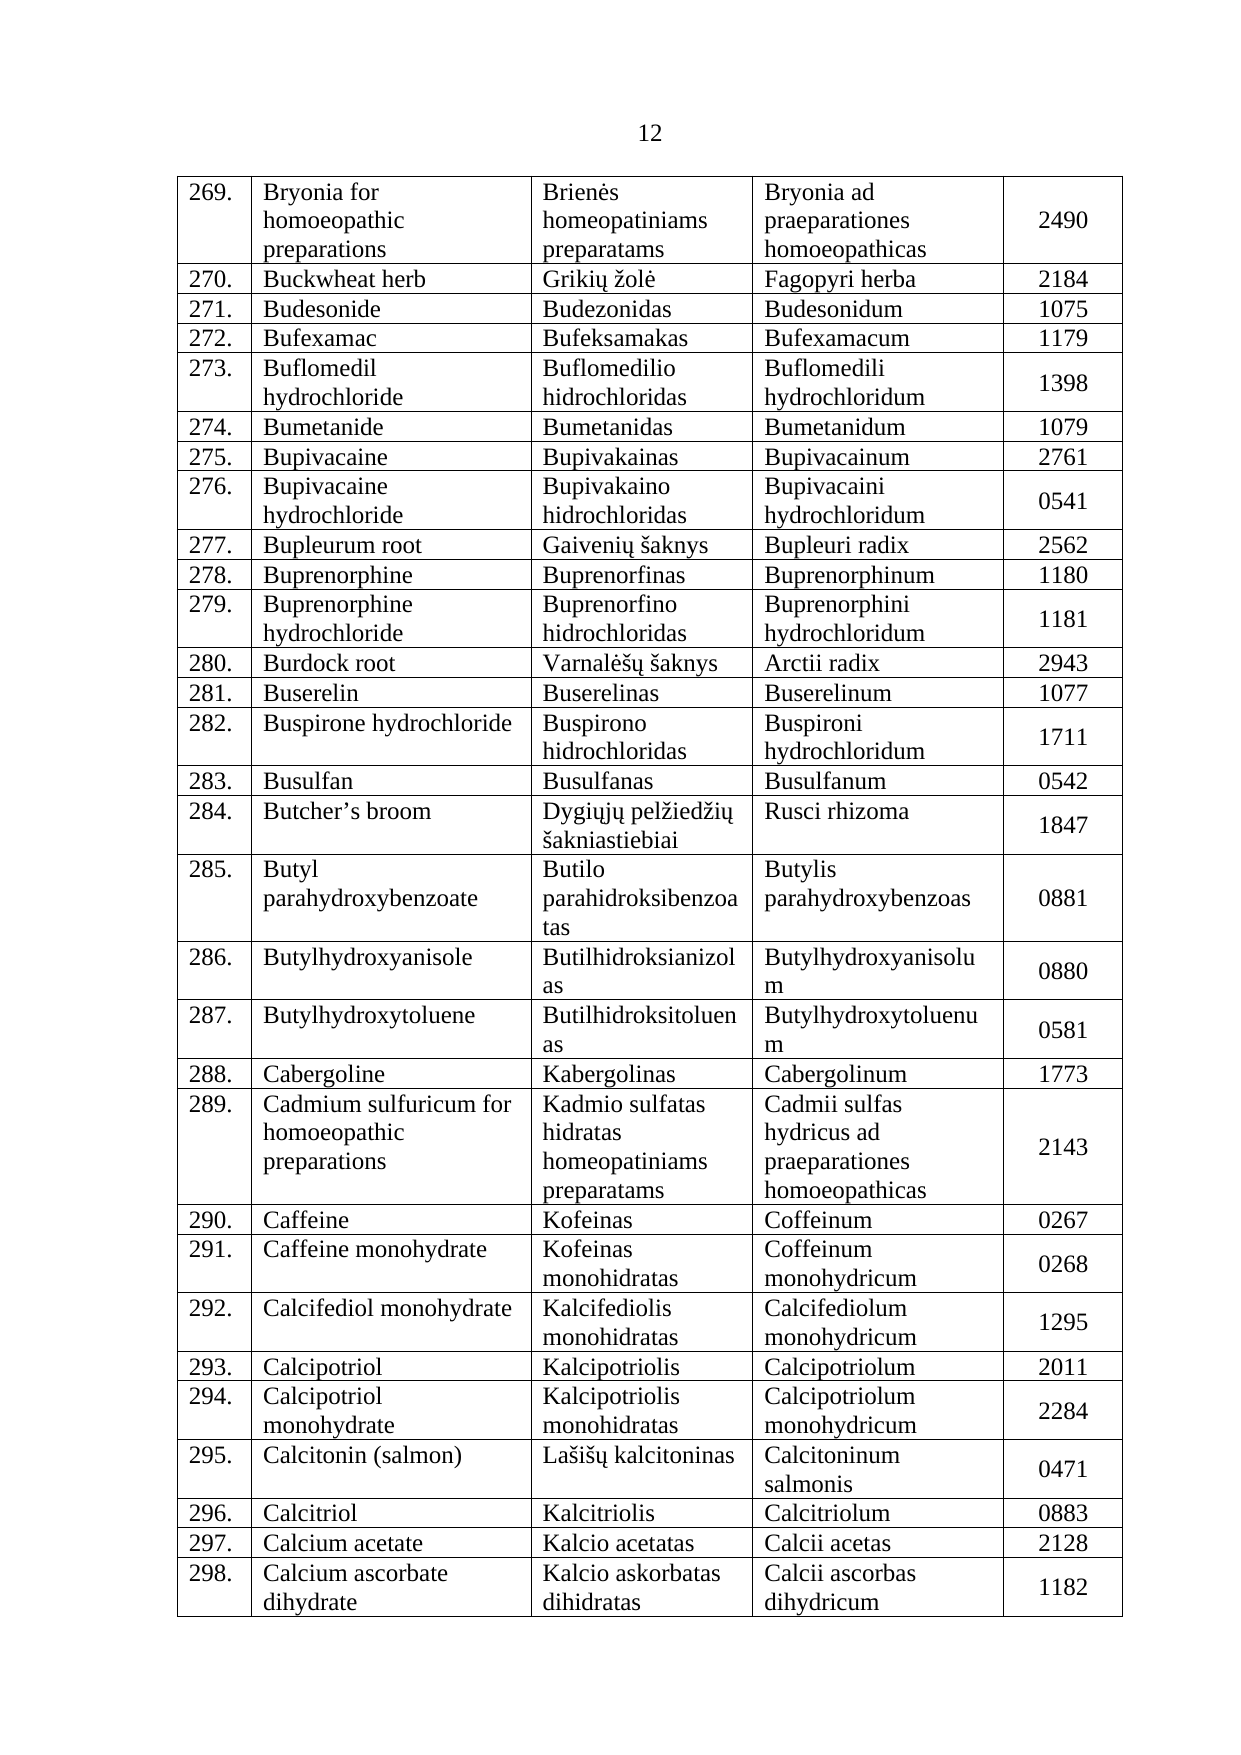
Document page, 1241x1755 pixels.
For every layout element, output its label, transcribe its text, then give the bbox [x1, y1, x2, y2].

table_cell Budesonidum [753, 294, 1003, 322]
table_cell Cabergoline [252, 1059, 531, 1088]
table_cell Coffeinum [753, 1205, 1003, 1233]
table_cell Lašišų kalcitoninas [532, 1440, 752, 1497]
table_cell Buprenorfinas [532, 560, 752, 588]
table_cell 289. [178, 1089, 251, 1204]
table_cell 0880 [1004, 942, 1122, 999]
table_cell Butilhidroksianizolas [532, 942, 752, 999]
table_cell Fagopyri herba [753, 264, 1003, 293]
table_cell Budesonide [252, 294, 531, 322]
table_cell 2128 [1004, 1528, 1122, 1557]
table_cell 297. [178, 1528, 251, 1557]
table_cell Buspirono hidrochloridas [532, 708, 752, 765]
table_cell 278. [178, 560, 251, 588]
table_cell Buckwheat herb [252, 264, 531, 293]
table_cell 0883 [1004, 1499, 1122, 1527]
table_cell Kabergolinas [532, 1059, 752, 1088]
table_cell 271. [178, 294, 251, 322]
table_cell 294. [178, 1381, 251, 1439]
table_cell Budezonidas [532, 294, 752, 322]
table_cell 273. [178, 353, 251, 411]
table_cell 287. [178, 1000, 251, 1058]
table_cell 0541 [1004, 471, 1122, 529]
table_cell Brienės homeopatiniams preparatams [532, 177, 752, 263]
table_cell Calcipotriolum [753, 1352, 1003, 1380]
table_cell Calcifediolum monohydricum [753, 1293, 1003, 1351]
table_cell Caffeine [252, 1205, 531, 1233]
table_cell 270. [178, 264, 251, 293]
table_cell 1179 [1004, 324, 1122, 352]
table_cell Butcher’s broom [252, 796, 531, 853]
table_cell 293. [178, 1352, 251, 1380]
table_cell Butylhydroxyanisole [252, 942, 531, 999]
table_cell Bupleuri radix [753, 530, 1003, 559]
table_cell Calcium acetate [252, 1528, 531, 1557]
table_cell Buserelinum [753, 678, 1003, 707]
table_cell 281. [178, 678, 251, 707]
table_cell Buflomedilio hidrochloridas [532, 353, 752, 411]
table_cell Calcium ascorbate dihydrate [252, 1558, 531, 1616]
table_cell Calcitriol [252, 1499, 531, 1527]
table_cell Buflomedil hydrochloride [252, 353, 531, 411]
table_cell 296. [178, 1499, 251, 1527]
table_cell Bumetanidas [532, 412, 752, 441]
table_cell Bumetanide [252, 412, 531, 441]
table_cell 2943 [1004, 648, 1122, 677]
table_cell Butilo parahidroksibenzoatas [532, 855, 752, 941]
table_cell Bryonia for homoeopathic preparations [252, 177, 531, 263]
table_cell 290. [178, 1205, 251, 1233]
table_cell 0581 [1004, 1000, 1122, 1058]
table_cell Buflomedili hydrochloridum [753, 353, 1003, 411]
table_cell 1180 [1004, 560, 1122, 588]
table_cell 286. [178, 942, 251, 999]
table_cell 269. [178, 177, 251, 263]
table_cell Buprenorfino hidrochloridas [532, 590, 752, 647]
table_cell 2562 [1004, 530, 1122, 559]
table_cell Kadmio sulfatas hidratas homeopatiniams preparatams [532, 1089, 752, 1204]
table_cell 277. [178, 530, 251, 559]
table_cell 0881 [1004, 855, 1122, 941]
table_cell 0471 [1004, 1440, 1122, 1497]
table_cell Calcitoninum salmonis [753, 1440, 1003, 1497]
table_cell 292. [178, 1293, 251, 1351]
table_cell Cadmii sulfas hydricus ad praeparationes homoeopathicas [753, 1089, 1003, 1204]
table_cell Kofeinas monohidratas [532, 1235, 752, 1292]
table_cell 284. [178, 796, 251, 853]
table_cell 2761 [1004, 442, 1122, 470]
table_cell 274. [178, 412, 251, 441]
table_cell 1182 [1004, 1558, 1122, 1616]
table_cell 275. [178, 442, 251, 470]
table_cell 2284 [1004, 1381, 1122, 1439]
table_cell Calcifediol monohydrate [252, 1293, 531, 1351]
table_cell Kalcitriolis [532, 1499, 752, 1527]
table_cell Bupivacaine [252, 442, 531, 470]
table_cell 1398 [1004, 353, 1122, 411]
table_cell 280. [178, 648, 251, 677]
table_cell Caffeine monohydrate [252, 1235, 531, 1292]
table_cell 276. [178, 471, 251, 529]
table_cell 1077 [1004, 678, 1122, 707]
table_cell 298. [178, 1558, 251, 1616]
table_cell Bupivacaini hydrochloridum [753, 471, 1003, 529]
table_cell 2143 [1004, 1089, 1122, 1204]
table_cell 285. [178, 855, 251, 941]
table_cell Calcitriolum [753, 1499, 1003, 1527]
table_cell Buprenorphini hydrochloridum [753, 590, 1003, 647]
table_cell 1181 [1004, 590, 1122, 647]
table_cell Buprenorphinum [753, 560, 1003, 588]
table_cell Bufeksamakas [532, 324, 752, 352]
table_cell 1079 [1004, 412, 1122, 441]
table_cell Buserelin [252, 678, 531, 707]
table_cell Butylhydroxytoluenum [753, 1000, 1003, 1058]
table_cell Butylis parahydroxybenzoas [753, 855, 1003, 941]
table_cell Grikių žolė [532, 264, 752, 293]
table_cell Burdock root [252, 648, 531, 677]
table_cell Kalcifediolis monohidratas [532, 1293, 752, 1351]
table_cell Bupivakainas [532, 442, 752, 470]
table_cell Butylhydroxyanisolum [753, 942, 1003, 999]
table_cell Buserelinas [532, 678, 752, 707]
table_cell Calcipotriol monohydrate [252, 1381, 531, 1439]
table_cell Kalcipotriolis monohidratas [532, 1381, 752, 1439]
table_cell Dygiųjų pelžiedžių šakniastiebiai [532, 796, 752, 853]
table_cell 283. [178, 766, 251, 795]
table_cell Bupivacaine hydrochloride [252, 471, 531, 529]
table_cell Buspironi hydrochloridum [753, 708, 1003, 765]
table_cell Gaivenių šaknys [532, 530, 752, 559]
table_cell Bufexamacum [753, 324, 1003, 352]
table_cell Calcipotriolum monohydricum [753, 1381, 1003, 1439]
table_cell 1075 [1004, 294, 1122, 322]
table_cell Rusci rhizoma [753, 796, 1003, 853]
table_cell Kalcio acetatas [532, 1528, 752, 1557]
table_cell Cabergolinum [753, 1059, 1003, 1088]
table_cell 0542 [1004, 766, 1122, 795]
table_cell Butilhidroksitoluenas [532, 1000, 752, 1058]
table_cell 282. [178, 708, 251, 765]
table_cell Buprenorphine [252, 560, 531, 588]
table_cell Bumetanidum [753, 412, 1003, 441]
table_cell Busulfanum [753, 766, 1003, 795]
table_cell Bupleurum root [252, 530, 531, 559]
table_cell Calcipotriol [252, 1352, 531, 1380]
table_cell Calcii ascorbas dihydricum [753, 1558, 1003, 1616]
table_cell Butylhydroxytoluene [252, 1000, 531, 1058]
table_cell Varnalėšų šaknys [532, 648, 752, 677]
table_cell 288. [178, 1059, 251, 1088]
table_cell Butyl parahydroxybenzoate [252, 855, 531, 941]
table_cell Kofeinas [532, 1205, 752, 1233]
table_cell 272. [178, 324, 251, 352]
table_cell 1773 [1004, 1059, 1122, 1088]
table_cell Kalcio askorbatas dihidratas [532, 1558, 752, 1616]
table_cell 2490 [1004, 177, 1122, 263]
table_cell Buspirone hydrochloride [252, 708, 531, 765]
table_cell 0267 [1004, 1205, 1122, 1233]
table_cell Bryonia ad praeparationes homoeopathicas [753, 177, 1003, 263]
table_cell Calcitonin (salmon) [252, 1440, 531, 1497]
table_cell Coffeinum monohydricum [753, 1235, 1003, 1292]
table_cell Bufexamac [252, 324, 531, 352]
table_cell Calcii acetas [753, 1528, 1003, 1557]
table_cell Busulfan [252, 766, 531, 795]
table_cell 291. [178, 1235, 251, 1292]
table_cell Kalcipotriolis [532, 1352, 752, 1380]
table_cell 2011 [1004, 1352, 1122, 1380]
table_cell Arctii radix [753, 648, 1003, 677]
table_cell 2184 [1004, 264, 1122, 293]
table_cell 1295 [1004, 1293, 1122, 1351]
table_cell Bupivacainum [753, 442, 1003, 470]
table_cell 279. [178, 590, 251, 647]
table_cell Buprenorphine hydrochloride [252, 590, 531, 647]
table_cell 1711 [1004, 708, 1122, 765]
table_cell 295. [178, 1440, 251, 1497]
table_cell 1847 [1004, 796, 1122, 853]
table_cell Cadmium sulfuricum for homoeopathic preparations [252, 1089, 531, 1204]
table_cell Bupivakaino hidrochloridas [532, 471, 752, 529]
table_cell 0268 [1004, 1235, 1122, 1292]
table_cell Busulfanas [532, 766, 752, 795]
